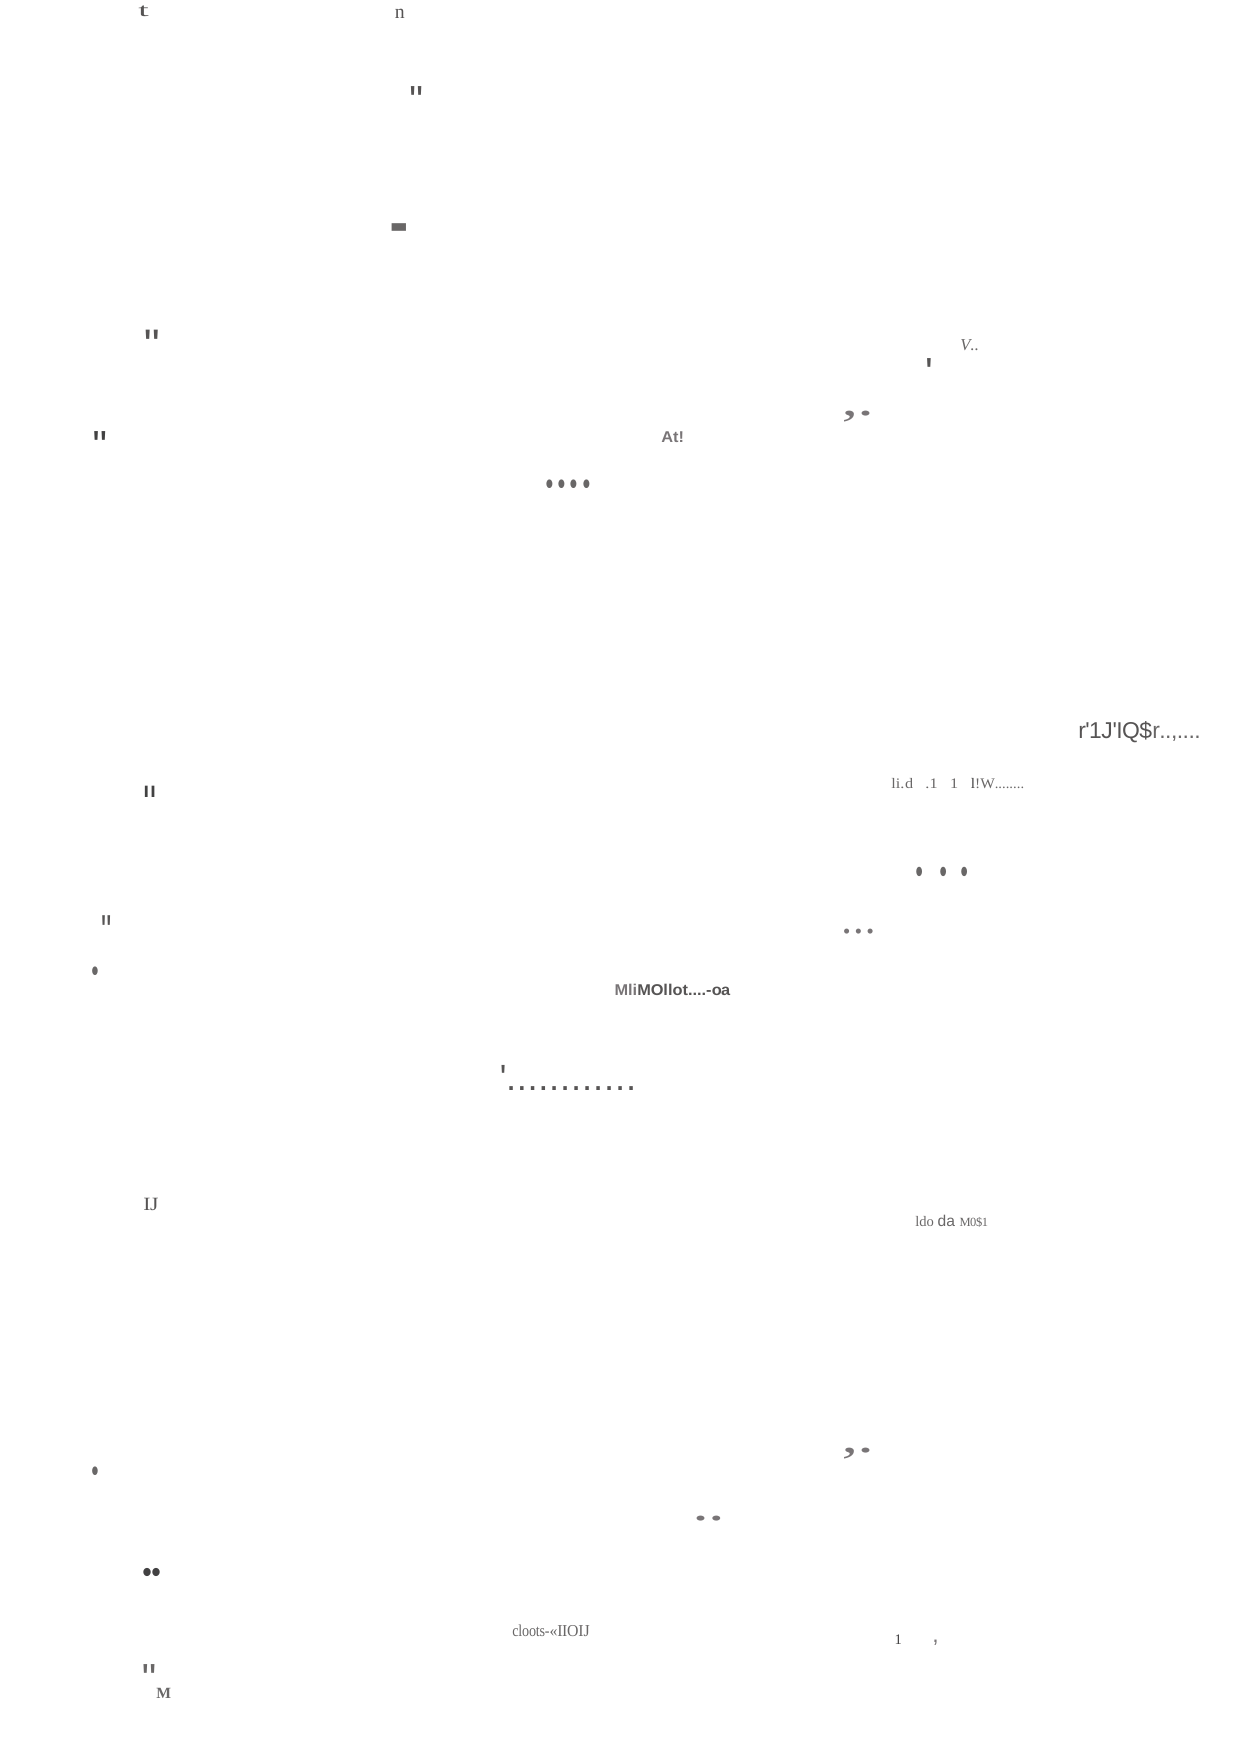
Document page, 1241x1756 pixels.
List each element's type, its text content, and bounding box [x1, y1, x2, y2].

subtitle 1 , [894, 1314, 1012, 1724]
text .... [543, 0, 602, 609]
text At!MliMOllot....-oa [614, 0, 731, 1106]
text ..,. ,. [692, 1106, 731, 1625]
text ' cloots-«IIOIJ [499, 609, 602, 1751]
text .". [89, 575, 116, 1575]
subtitle r'1J'IQ$r..,.... [1078, 0, 1226, 821]
subtitle n [394, 0, 479, 23]
text -" [389, 23, 479, 274]
text ' V.. li.d..1.1.l!W ldo da M0$1 [891, 0, 1012, 1314]
text t [138, 0, 148, 21]
text •• [142, 1292, 363, 1655]
text " [144, 0, 363, 449]
subtitle IJ [143, 884, 363, 1292]
text ll [143, 449, 363, 884]
text " [92, 0, 116, 575]
text "M [142, 1655, 363, 1702]
text ..,. ,. [841, 0, 876, 1557]
